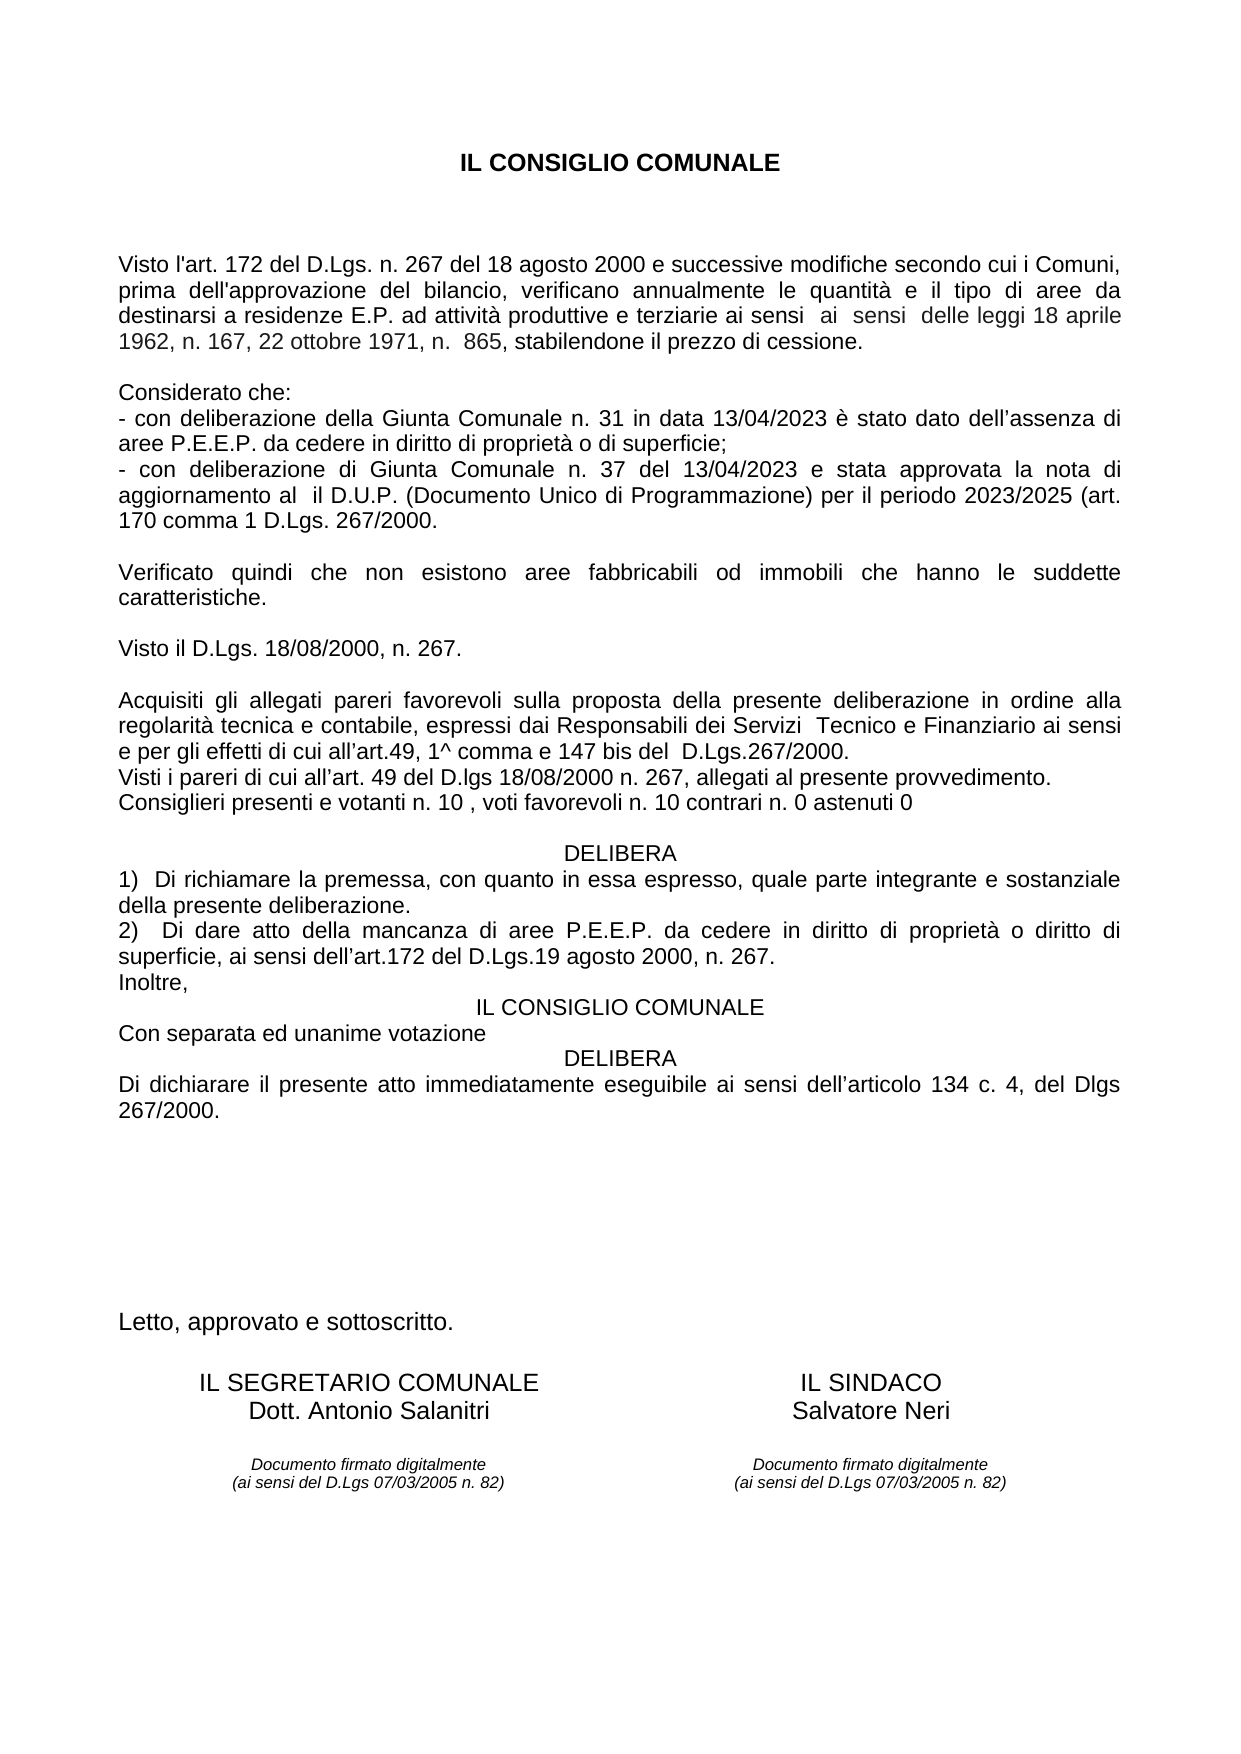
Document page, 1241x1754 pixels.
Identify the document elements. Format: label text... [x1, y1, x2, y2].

table_cell Documento firmato digitalmente (ai sensi del D.Lgs 07/03/2005 n. 82) [620, 1431, 1122, 1498]
table_header IL SEGRETARIO COMUNALE Dott. Antonio Salanitri [118, 1364, 620, 1431]
text Consiglieri presenti e votanti n. 10 , voti favorevoli n. 10 contrari n. 0 astenuti 0 [118, 790, 1122, 816]
text Visto l'art. 172 del D.Lgs. n. 267 del 18 agosto 2000 e successive modifiche secondo cui i Comuni, prima dell'approvazione del bilancio, verificano annualmente le quantità e il tipo di aree da destinarsi a residenze E.P. ad attività produttive e terziarie ai sensi ai sensi delle leggi 18 aprile 1962, n. 167, 22 ottobre 1971, n. 865, stabilendone il prezzo di cessione. [118, 252, 1122, 354]
text 2) Di dare atto della mancanza di aree P.E.E.P. da cedere in diritto di proprietà o diritto di superficie, ai sensi dell’art.172 del D.Lgs.19 agosto 2000, n. 267. [118, 918, 1122, 969]
text - con deliberazione di Giunta Comunale n. 37 del 13/04/2023 e stata approvata la nota di aggiornamento al il D.U.P. (Documento Unico di Programmazione) per il periodo 2023/2025 (art. 170 comma 1 D.Lgs. 267/2000. [118, 457, 1122, 534]
text Considerato che: [118, 380, 1122, 406]
text Verificato quindi che non esistono aree fabbricabili od immobili che hanno le suddette caratteristiche. [118, 559, 1122, 611]
text DELIBERA [118, 841, 1122, 867]
text - con deliberazione della Giunta Comunale n. 31 in data 13/04/2023 è stato dato dell’assenza di aree P.E.E.P. da cedere in diritto di proprietà o di superficie; [118, 406, 1122, 457]
text Inoltre, [118, 969, 1122, 995]
text DELIBERA [118, 1046, 1122, 1072]
text Visti i pareri di cui all’art. 49 del D.lgs 18/08/2000 n. 267, allegati al presente provvedimento. [118, 764, 1122, 790]
text Acquisiti gli allegati pareri favorevoli sulla proposta della presente deliberazione in ordine alla regolarità tecnica e contabile, espressi dai Responsabili dei Servizi Tecnico e Finanziario ai sensi e per gli effetti di cui all’art.49, 1^ comma e 147 bis del D.Lgs.267/2000. [118, 687, 1122, 764]
text IL CONSIGLIO COMUNALE [118, 149, 1122, 177]
text 1) Di richiamare la premessa, con quanto in essa espresso, quale parte integrante e sostanziale della presente deliberazione. [118, 867, 1122, 918]
table_header IL SINDACO Salvatore Neri [620, 1364, 1122, 1431]
text Letto, approvato e sottoscritto. [118, 1308, 1122, 1336]
text Di dichiarare il presente atto immediatamente eseguibile ai sensi dell’articolo 134 c. 4, del Dlgs 267/2000. [118, 1072, 1122, 1123]
table_cell Documento firmato digitalmente (ai sensi del D.Lgs 07/03/2005 n. 82) [118, 1431, 620, 1498]
text Visto il D.Lgs. 18/08/2000, n. 267. [118, 636, 1122, 662]
text Con separata ed unanime votazione [118, 1021, 1122, 1046]
text IL CONSIGLIO COMUNALE [118, 995, 1122, 1021]
